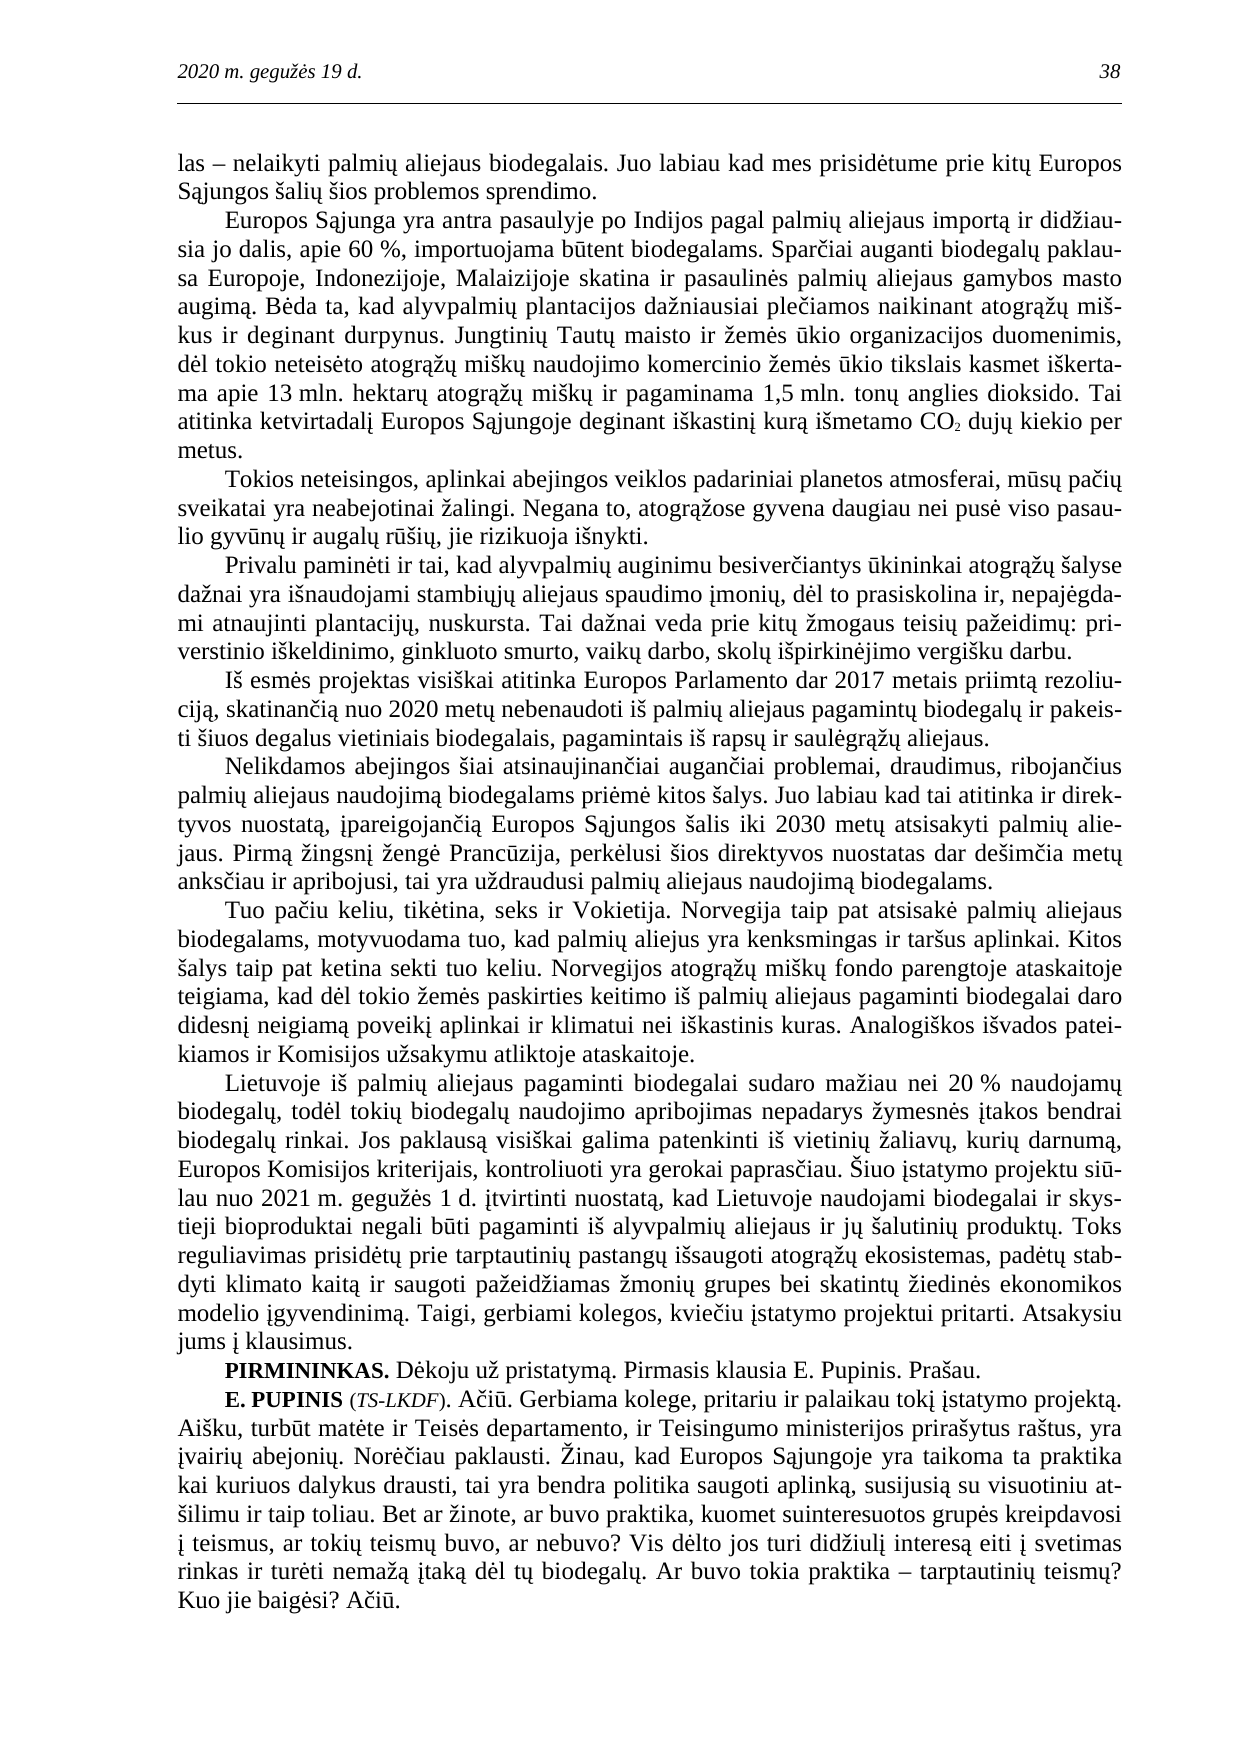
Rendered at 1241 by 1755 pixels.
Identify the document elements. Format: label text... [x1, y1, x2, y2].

text To­kios ne­tei­sin­gos, ap­lin­kai abe­jin­gos veik­los pa­da­ri­niai pla­ne­tos at­mo­sfe­rai, mū­sų pa­čių svei­ka­tai yra ne­abe­jo­ti­nai ža­lin­gi. Ne­ga­na to, ato­grą­žo­se gy­ve­na dau­giau nei pu­sė vi­so pa­sau­lio gy­vū­nų ir au­ga­lų rū­šių, jie ri­zi­kuo­ja iš­nyk­ti. [177, 464, 1122, 550]
text Lie­tu­vo­je iš pal­mių alie­jaus pa­ga­min­ti bio­de­ga­lai su­da­ro ma­žiau nei 20 % nau­do­ja­mų bio­de­ga­lų, to­dėl to­kių bio­de­ga­lų nau­do­ji­mo ap­ri­bo­ji­mas ne­pa­da­rys žy­mes­nės įta­kos ben­drai bio­de­ga­lų rin­kai. Jos pa­klau­są vi­siš­kai ga­li­ma pa­ten­kin­ti iš vie­ti­nių ža­lia­vų, ku­rių dar­nu­mą, Eu­ro­pos Ko­mi­si­jos kri­te­ri­jais, kon­tro­liuo­ti yra ge­ro­kai pa­pras­čiau. Šiuo įsta­ty­mo pro­jek­tu siū­lau nuo 2021 m. ge­gu­žės 1 d. įtvir­tin­ti nuo­sta­tą, kad Lie­tu­vo­je nau­do­ja­mi bio­de­ga­lai ir skys­tie­ji biop­ro­duk­tai ne­ga­li bū­ti pa­ga­min­ti iš alyv­pal­mių alie­jaus ir jų ša­lu­ti­nių pro­duk­tų. Toks re­gu­lia­vi­mas pri­si­dė­tų prie tarp­tau­ti­nių pa­stan­gų iš­sau­go­ti ato­grą­žų eko­sis­te­mas, pa­dė­tų stab­dy­ti kli­ma­to kai­tą ir sau­go­ti pa­žei­džia­mas žmo­nių gru­pes bei ska­tin­tų žie­di­nės eko­no­mi­kos mo­de­lio įgy­ven­di­ni­mą. Tai­gi, ger­bia­mi ko­le­gos, kvie­čiu įsta­ty­mo pro­jek­tui pri­tar­ti. At­sa­ky­siu jums į klau­si­mus. [177, 1068, 1122, 1355]
text PIRMININKAS. Dė­ko­ju už pri­sta­ty­mą. Pir­ma­sis klau­sia E. Pu­pi­nis. Pra­šau. [177, 1355, 1122, 1384]
text Pri­va­lu pa­mi­nė­ti ir tai, kad alyv­pal­mių au­gi­ni­mu be­si­ver­čian­tys ūki­nin­kai ato­grą­žų ša­ly­se daž­nai yra iš­nau­do­ja­mi stam­bių­jų alie­jaus spau­di­mo įmo­nių, dėl to pra­si­sko­li­na ir, ne­pa­jėg­da­mi at­nau­jin­ti plan­ta­ci­jų, nu­skurs­ta. Tai daž­nai ve­da prie ki­tų žmo­gaus tei­sių pa­žei­di­mų: pri­vers­ti­nio iš­kel­di­ni­mo, gin­kluo­to smur­to, vai­kų dar­bo, sko­lų iš­pir­ki­nė­ji­mo ver­giš­ku dar­bu. [177, 550, 1122, 665]
text las – ne­lai­ky­ti pal­mių alie­jaus bio­de­ga­lais. Juo la­biau kad mes pri­si­dė­tu­me prie ki­tų Eu­ro­pos Są­jun­gos ša­lių šios pro­ble­mos spren­di­mo. [177, 148, 1122, 205]
text E. PUPINIS (TS-LKDF). Ačiū. Ger­bia­ma ko­le­ge, pri­ta­riu ir pa­lai­kau to­kį įsta­ty­mo pro­jek­tą. Aiš­ku, tur­būt ma­tė­te ir Tei­sės de­par­ta­men­to, ir Tei­sin­gu­mo mi­nis­te­ri­jos pri­ra­šy­tus raš­tus, yra įvai­rių abe­jo­nių. No­rė­čiau pa­klaus­ti. Ži­nau, kad Eu­ro­pos Są­jun­go­je yra tai­ko­ma ta prak­ti­ka kai ku­riuos da­ly­kus draus­ti, tai yra ben­dra po­li­ti­ka sau­go­ti ap­lin­ką, su­si­ju­sią su vi­suo­ti­niu at­šili­mu ir taip to­liau. Bet ar ži­no­te, ar bu­vo prak­ti­ka, kuo­met su­in­te­re­suo­tos gru­pės kreip­da­vo­si į teis­mus, ar to­kių teis­mų bu­vo, ar ne­bu­vo? Vis dėl­to jos tu­ri di­džiu­lį in­te­re­są ei­ti į sve­ti­mas rin­kas ir tu­rė­ti ne­ma­žą įta­ką dėl tų bio­de­ga­lų. Ar bu­vo to­kia prak­ti­ka – tarp­tau­ti­nių teis­mų? Kuo jie bai­gė­si? Ačiū. [177, 1384, 1122, 1614]
text Ne­lik­da­mos abe­jin­gos šiai at­si­nau­ji­nan­čiai au­gan­čiai pro­ble­mai, drau­di­mus, ri­bo­jan­čius pal­mių alie­jaus nau­do­ji­mą bio­de­ga­lams pri­ėmė ki­tos ša­lys. Juo la­biau kad tai ati­tin­ka ir di­rek­ty­vos nuo­sta­tą, įpa­rei­go­jan­čią Eu­ro­pos Są­jun­gos ša­lis iki 2030 me­tų at­si­sa­ky­ti pal­mių alie­jaus. Pir­mą žings­nį žen­gė Pran­cū­zi­ja, per­kė­lu­si šios di­rek­ty­vos nuo­sta­tas dar de­šim­čia me­tų anks­čiau ir ap­ri­bo­ju­si, tai yra už­drau­du­si pal­mių alie­jaus nau­do­ji­mą bio­de­ga­lams. [177, 751, 1122, 895]
text Iš es­mės pro­jek­tas vi­siš­kai ati­tin­ka Eu­ro­pos Par­la­men­to dar 2017 me­tais pri­im­tą re­zo­liu­ci­ją, ska­ti­nan­čią nuo 2020 me­tų ne­be­nau­do­ti iš pal­mių alie­jaus pa­ga­min­tų bio­de­ga­lų ir pa­keis­ti šiuos de­ga­lus vie­ti­niais bio­de­ga­lais, pa­ga­min­tais iš rap­sų ir sau­lė­grąžų alie­jaus. [177, 665, 1122, 751]
text Tuo pa­čiu ke­liu, ti­kė­ti­na, seks ir Vo­kie­ti­ja. Nor­ve­gi­ja taip pat at­si­sa­kė pal­mių alie­jaus bio­de­ga­lams, mo­ty­vuo­da­ma tuo, kad pal­mių alie­jus yra kenks­min­gas ir tar­šus ap­lin­kai. Ki­tos ša­lys taip pat ke­ti­na sek­ti tuo ke­liu. Nor­ve­gi­jos ato­grą­žų miš­kų fon­do pa­reng­to­je ata­skai­to­je tei­gia­ma, kad dėl to­kio že­mės pa­skir­ties kei­ti­mo iš pal­mių alie­jaus pa­ga­min­ti bio­de­ga­lai da­ro di­des­nį nei­gia­mą po­vei­kį ap­lin­kai ir kli­ma­tui nei iš­kas­ti­nis ku­ras. Ana­lo­giš­kos iš­va­dos pa­tei­kia­mos ir Ko­mi­si­jos už­sa­ky­mu at­lik­to­je ata­skai­to­je. [177, 895, 1122, 1068]
text Eu­ro­pos Są­jun­ga yra an­tra pa­sau­ly­je po In­di­jos pa­gal pal­mių alie­jaus im­por­tą ir di­džiau­sia jo da­lis, apie 60 %, im­por­tuo­ja­ma bū­tent bio­de­ga­lams. Spar­čiai au­gan­ti bio­de­ga­lų pa­klau­sa Eu­ro­po­je, In­do­ne­zi­jo­je, Ma­lai­zi­jo­je ska­ti­na ir pa­sau­li­nės pal­mių alie­jaus ga­my­bos mas­to au­gi­mą. Bė­da ta, kad alyv­pal­mių plan­ta­ci­jos daž­niau­siai ple­čia­mos nai­ki­nant ato­grą­žų miš­kus ir de­gi­nant dur­py­nus. Jung­ti­nių Tau­tų mais­to ir že­mės ūkio or­ga­ni­za­ci­jos duo­me­ni­mis, dėl to­kio ne­tei­sė­to ato­grą­žų miš­kų nau­do­ji­mo ko­mer­ci­nio že­mės ūkio tiks­lais kas­met iš­ker­ta­ma apie 13 mln. hek­ta­rų ato­grą­žų miš­kų ir pa­ga­mi­na­ma 1,5 mln. to­nų an­glies diok­sido. Tai ati­tin­ka ket­vir­ta­da­lį Eu­ro­pos Są­jun­go­je de­gi­nant iš­kas­ti­nį ku­rą iš­me­ta­mo CO2 du­jų kie­kio per me­tus. [177, 205, 1122, 464]
